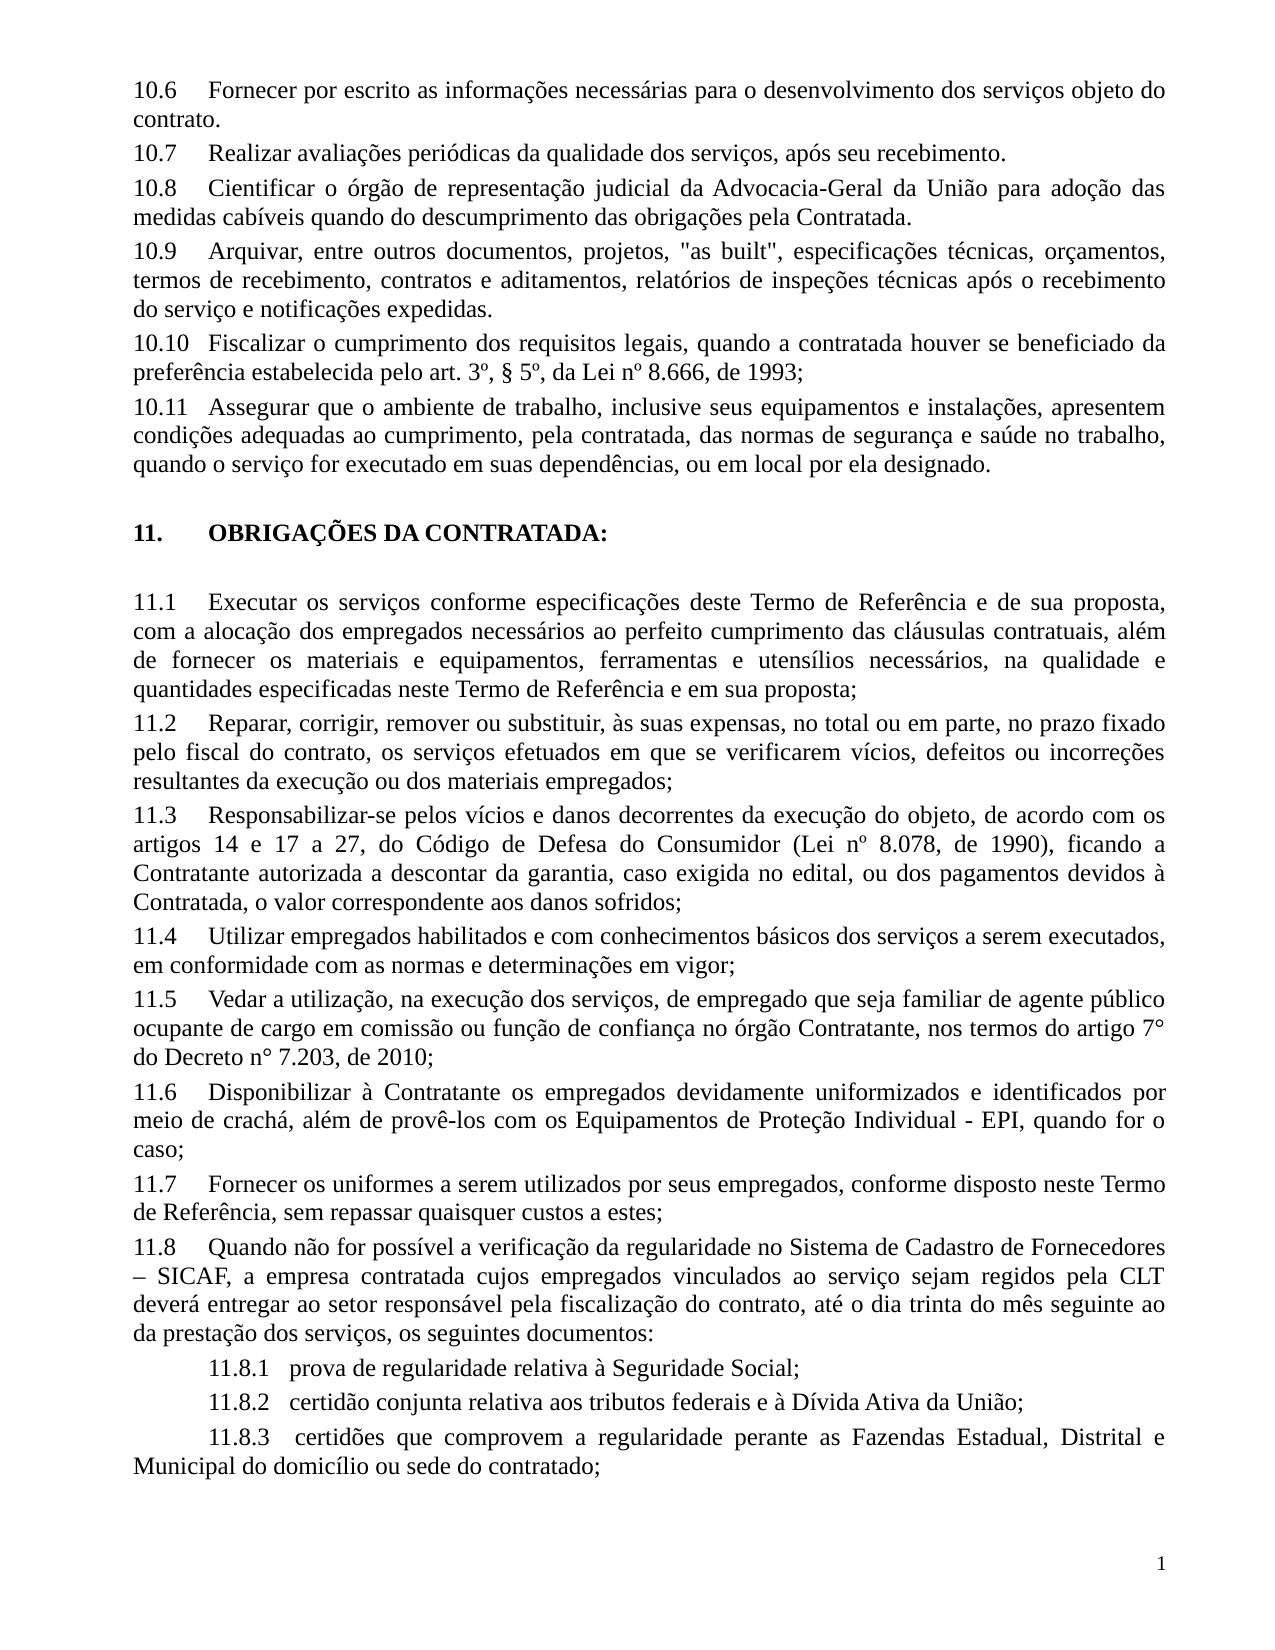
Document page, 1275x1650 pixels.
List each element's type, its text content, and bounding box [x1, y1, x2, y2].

text 11.2 Reparar, corrigir, remover ou substituir, às suas expensas, no total ou em parte, no prazo fixado pelo fiscal do contrato, os serviços efetuados em que se verificarem vícios, defeitos ou incorreções resultantes da execução ou dos materiais empregados; [133, 708, 1167, 794]
text 10.9 Arquivar, entre outros documentos, projetos, "as built", especificações técnicas, orçamentos, termos de recebimento, contratos e aditamentos, relatórios de inspeções técnicas após o recebimento do serviço e notificações expedidas. [133, 236, 1167, 322]
text 11.8.2 certidão conjunta relativa aos tributos federais e à Dívida Ativa da União; [133, 1387, 1167, 1416]
text 11.3 Responsabilizar-se pelos vícios e danos decorrentes da execução do objeto, de acordo com os artigos 14 e 17 a 27, do Código de Defesa do Consumidor (Lei nº 8.078, de 1990), ficando a Contratante autorizada a descontar da garantia, caso exigida no edital, ou dos pagamentos devidos à Contratada, o valor correspondente aos danos sofridos; [133, 800, 1167, 915]
text 10.6 Fornecer por escrito as informações necessárias para o desenvolvimento dos serviços objeto do contrato. [133, 75, 1167, 132]
text 11.6 Disponibilizar à Contratante os empregados devidamente uniformizados e identificados por meio de crachá, além de provê-los com os Equipamentos de Proteção Individual - EPI, quando for o caso; [133, 1077, 1167, 1163]
text 10.8 Cientificar o órgão de representação judicial da Advocacia-Geral da União para adoção das medidas cabíveis quando do descumprimento das obrigações pela Contratada. [133, 173, 1167, 230]
text 11.5 Vedar a utilização, na execução dos serviços, de empregado que seja familiar de agente público ocupante de cargo em comissão ou função de confiança no órgão Contratante, nos termos do artigo 7° do Decreto n° 7.203, de 2010; [133, 984, 1167, 1071]
text 11.1 Executar os serviços conforme especificações deste Termo de Referência e de sua proposta, com a alocação dos empregados necessários ao perfeito cumprimento das cláusulas contratuais, além de fornecer os materiais e equipamentos, ferramentas e utensílios necessários, na qualidade e quantidades especificadas neste Termo de Referência e em sua proposta; [133, 587, 1167, 702]
text 10.10 Fiscalizar o cumprimento dos requisitos legais, quando a contratada houver se beneficiado da preferência estabelecida pelo art. 3º, § 5º, da Lei nº 8.666, de 1993; [133, 328, 1167, 386]
text 10.11 Assegurar que o ambiente de trabalho, inclusive seus equipamentos e instalações, apresentem condições adequadas ao cumprimento, pela contratada, das normas de segurança e saúde no trabalho, quando o serviço for executado em suas dependências, ou em local por ela designado. [133, 392, 1167, 478]
text 11.8 Quando não for possível a verificação da regularidade no Sistema de Cadastro de Fornecedores – SICAF, a empresa contratada cujos empregados vinculados ao serviço sejam regidos pela CLT deverá entregar ao setor responsável pela fiscalização do contrato, até o dia trinta do mês seguinte ao da prestação dos serviços, os seguintes documentos: [133, 1232, 1167, 1347]
text 11.8.3 certidões que comprovem a regularidade perante as Fazendas Estadual, Distrital e Municipal do domicílio ou sede do contratado; [133, 1422, 1167, 1479]
text 11.4 Utilizar empregados habilitados e com conhecimentos básicos dos serviços a serem executados, em conformidade com as normas e determinações em vigor; [133, 921, 1167, 979]
text 10.7 Realizar avaliações periódicas da qualidade dos serviços, após seu recebimento. [133, 138, 1167, 167]
text 11.7 Fornecer os uniformes a serem utilizados por seus empregados, conforme disposto neste Termo de Referência, sem repassar quaisquer custos a estes; [133, 1169, 1167, 1226]
text 11. OBRIGAÇÕES DA CONTRATADA: [133, 518, 1167, 547]
text 11.8.1 prova de regularidade relativa à Seguridade Social; [133, 1353, 1167, 1382]
